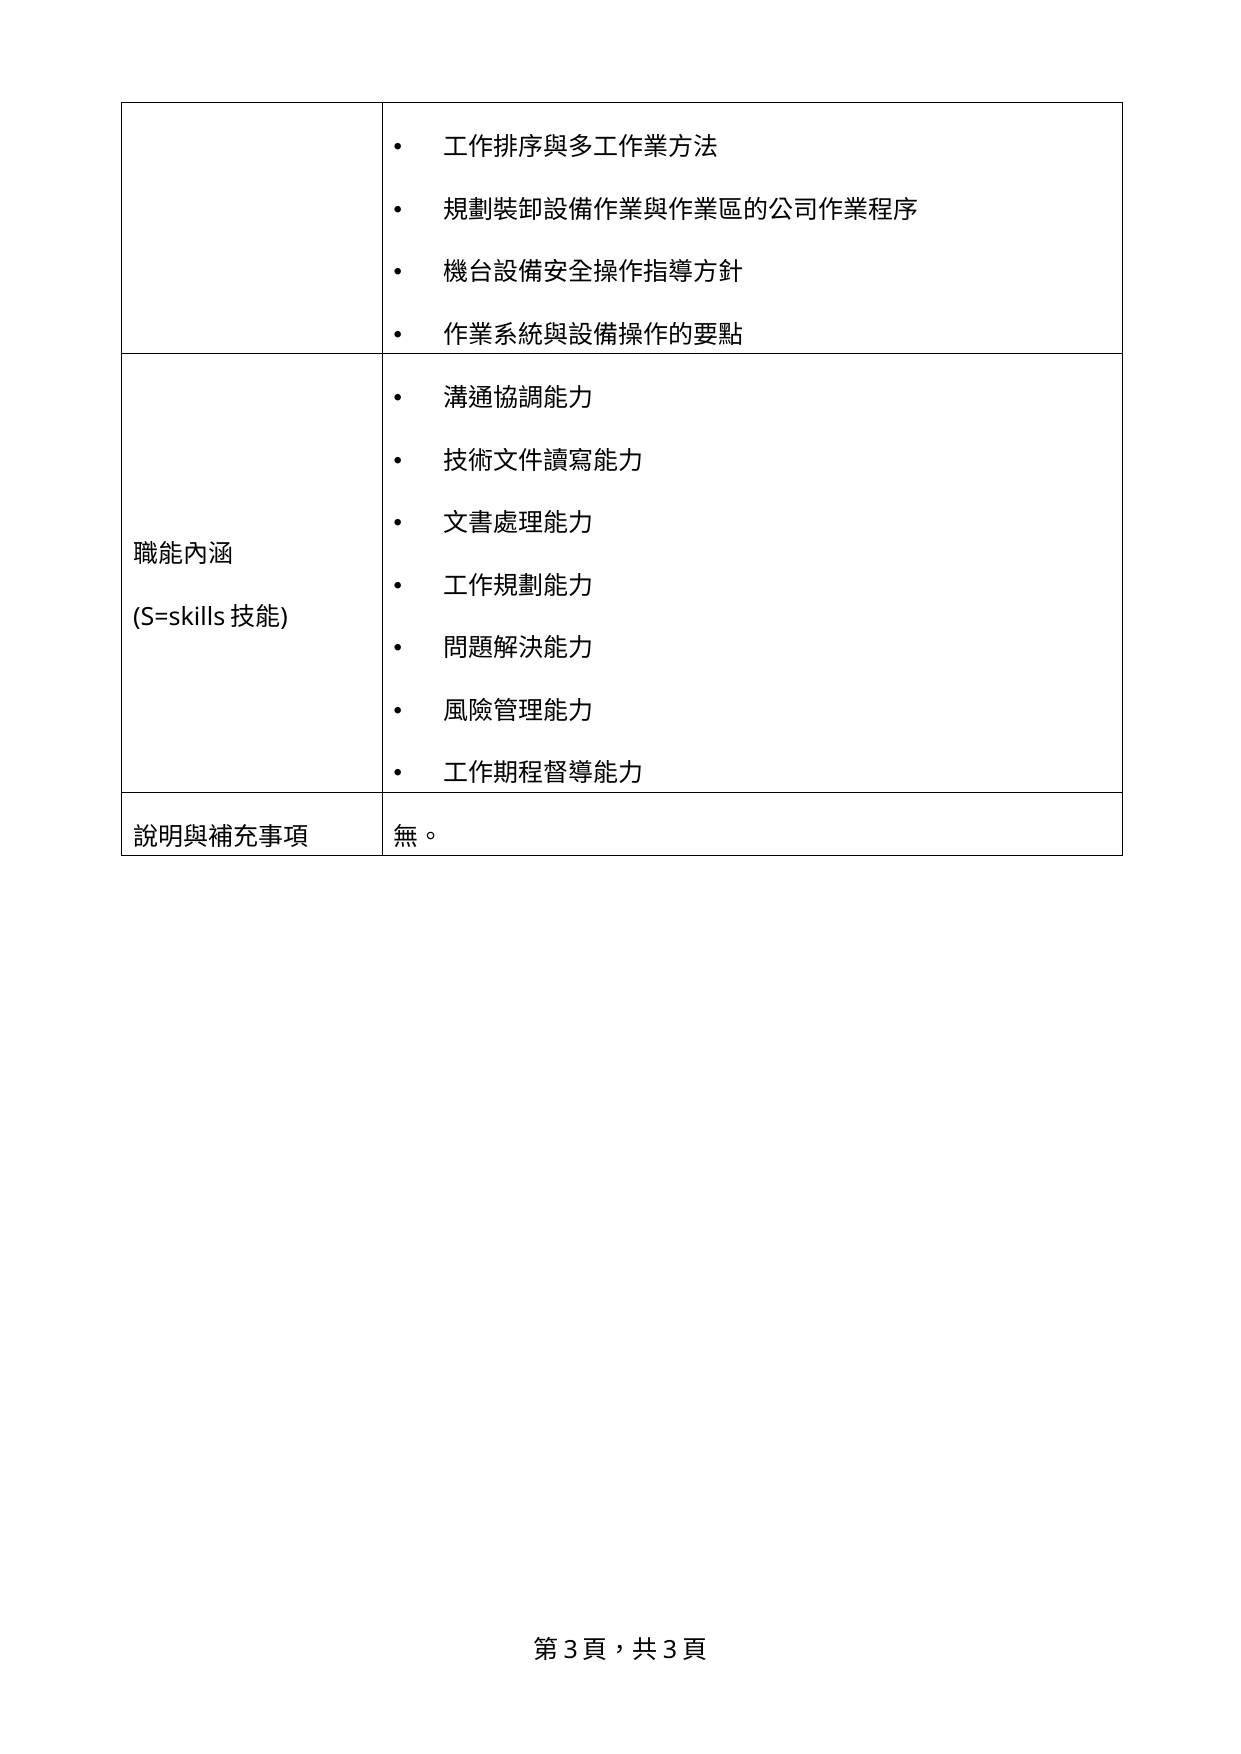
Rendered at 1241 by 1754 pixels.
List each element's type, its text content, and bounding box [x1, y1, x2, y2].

table_cell 職能內涵 (S=skills技能) [122, 354, 382, 792]
table_cell [122, 103, 382, 353]
table_cell 說明與補充事項 [122, 793, 382, 855]
table_cell 溝通協調能力 技術文件讀寫能力 文書處理能力 工作規劃能力 問題解決能力 風險管理能力 工作期程督導能力 [383, 354, 1122, 792]
table_cell 無。 [383, 793, 1122, 855]
table_cell 與裝卸設備操作相關的道路規則、法規、臨時通行證與駕照／證照要求 職業安全衛生相關規範 裝卸設備使用保養維護及管控機制 裝卸設備機組人員操作程序 工作排序與多工作業方法 規劃裝卸設備作業與作業區的公司作業程序 機台設備安全操作指導方針 作業系統與設備操作的要點 [383, 103, 1122, 353]
